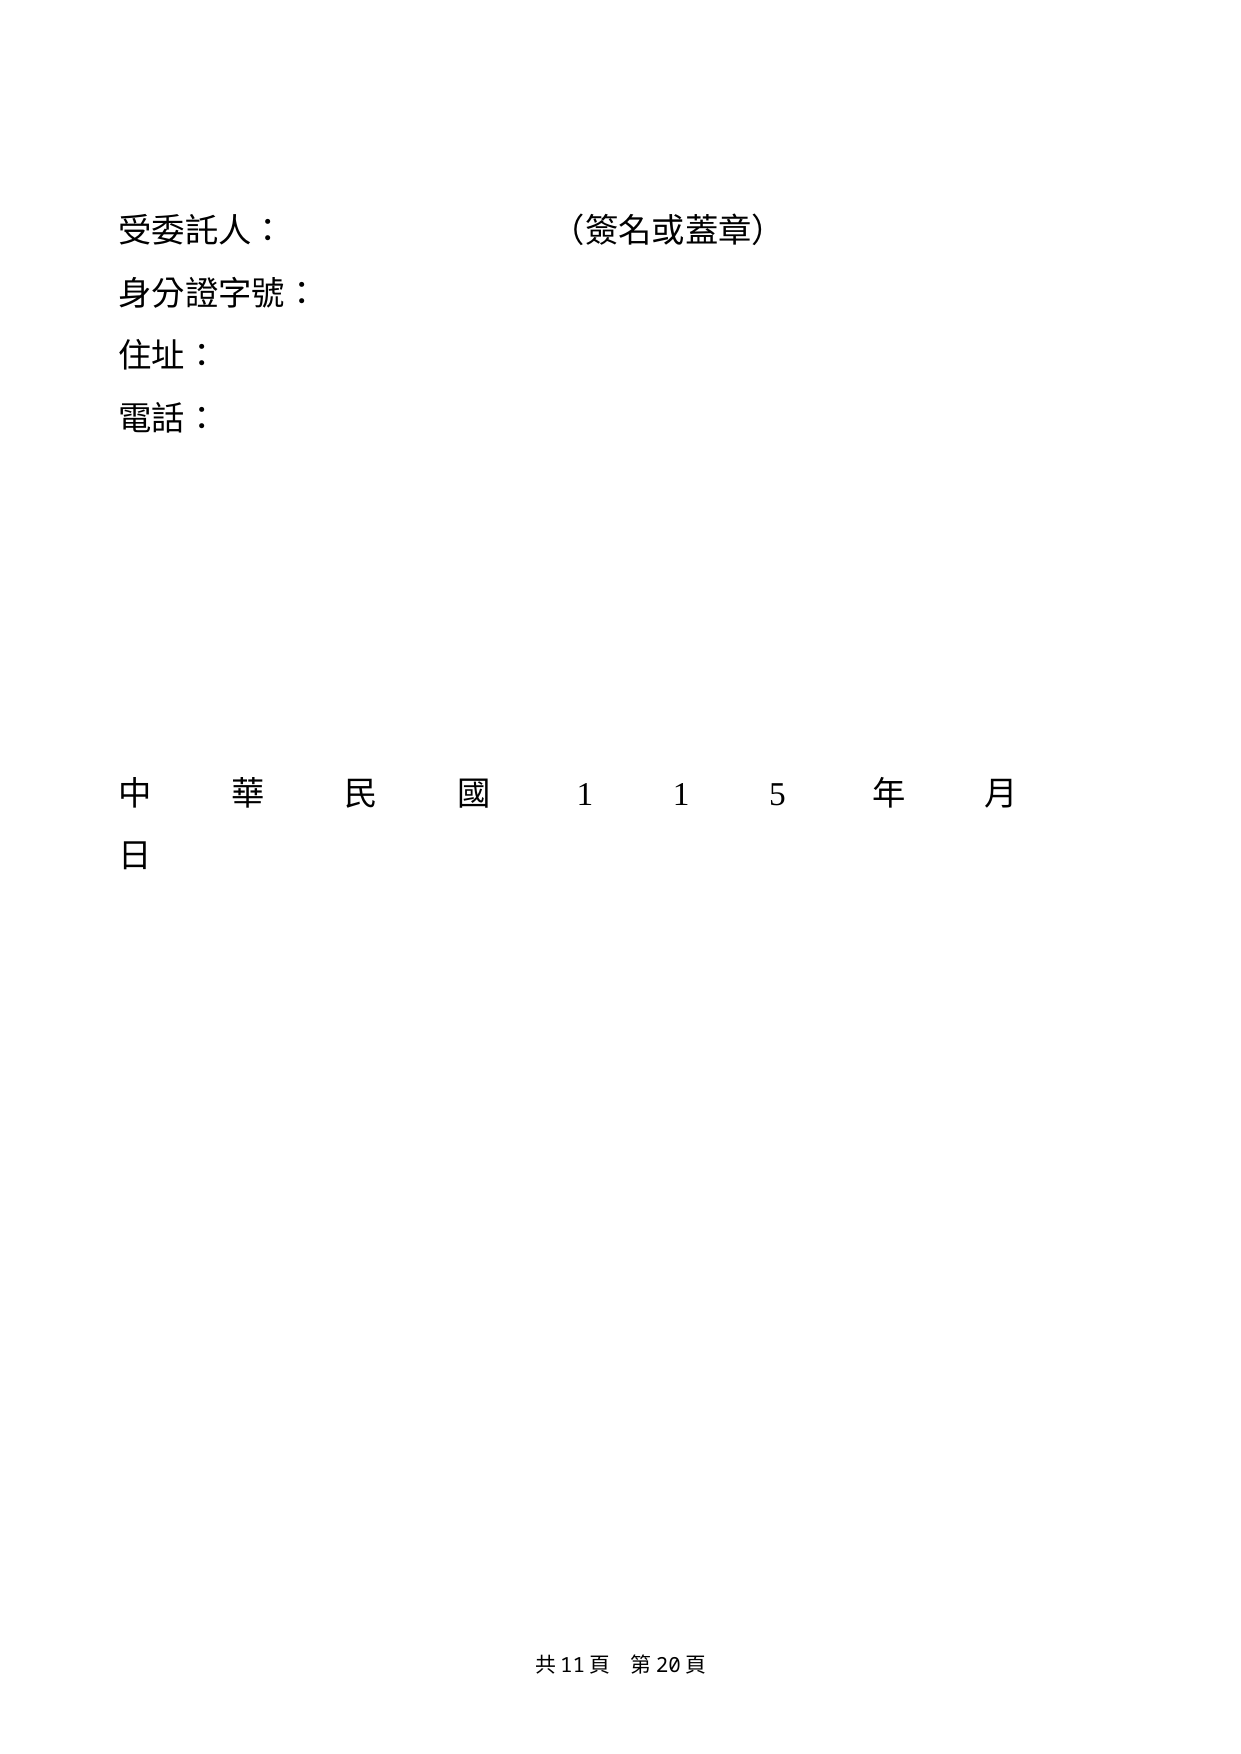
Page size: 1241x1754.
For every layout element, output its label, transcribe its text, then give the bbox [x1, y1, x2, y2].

text 受委託人： （簽名或蓋章） [118, 186, 1122, 249]
text 身分證字號： [118, 249, 1122, 311]
text 電話： [118, 374, 1122, 436]
text 住址： [118, 311, 1122, 374]
text 中華民國115年月日 [118, 749, 1122, 874]
